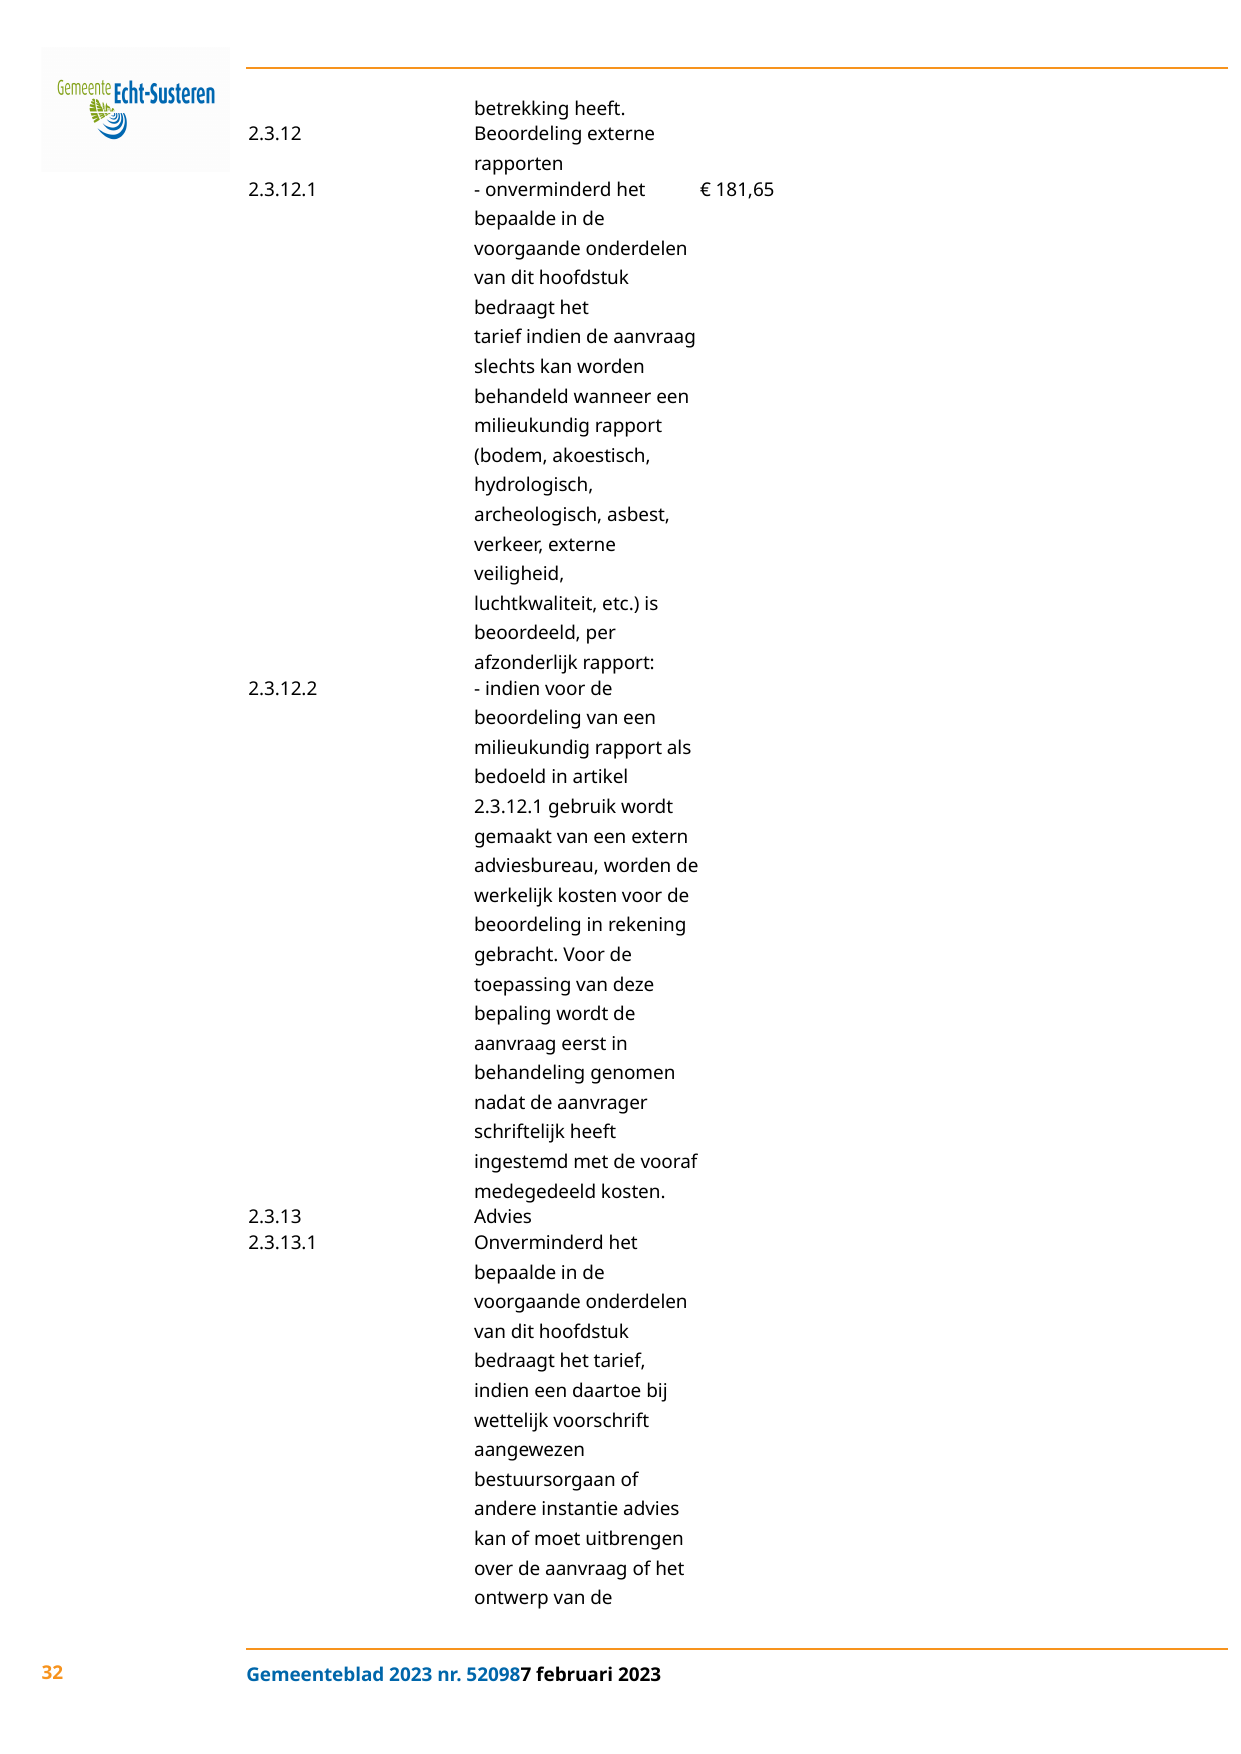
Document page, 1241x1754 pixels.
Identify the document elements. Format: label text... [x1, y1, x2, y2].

table_cell [700, 121, 926, 176]
table_cell betrekking heeft. [474, 95, 700, 121]
table_cell [926, 121, 1152, 176]
table_cell Onverminderd het bepaalde in de voorgaande onderdelen van dit hoofdstuk bedraagt het tarief, indien een daartoe bij wettelijk voorschrift aangewezen bestuursorgaan of andere instantie advies kan of moet uitbrengen over de aanvraag of het ontwerp van de [474, 1229, 700, 1610]
table_cell Advies [474, 1204, 700, 1229]
table_cell 2.3.13.1 [248, 1229, 474, 1610]
table_cell [926, 176, 1152, 675]
table_cell 2.3.12.1 [248, 176, 474, 675]
table_cell [700, 675, 926, 1203]
table_cell [700, 95, 926, 121]
table_cell [700, 1229, 926, 1610]
table_cell [926, 1204, 1152, 1229]
table_cell - onverminderd het bepaalde in de voorgaande onderdelen van dit hoofdstuk bedraagt het tarief indien de aanvraag slechts kan worden behandeld wanneer een milieukundig rapport (bodem, akoestisch, hydrologisch, archeologisch, asbest, verkeer, externe veiligheid, luchtkwaliteit, etc.) is beoordeeld, per afzonderlijk rapport: [474, 176, 700, 675]
table_cell 2.3.13 [248, 1204, 474, 1229]
table_cell [700, 1204, 926, 1229]
table_cell 2.3.12.2 [248, 675, 474, 1203]
table_cell [248, 95, 474, 121]
table_cell [926, 675, 1152, 1203]
table_cell Beoordeling externe rapporten [474, 121, 700, 176]
table_cell € 181,65 [700, 176, 926, 675]
picture [41, 47, 231, 172]
table_cell [926, 1229, 1152, 1610]
table_cell [926, 95, 1152, 121]
table_cell - indien voor de beoordeling van een milieukundig rapport als bedoeld in artikel 2.3.12.1 gebruik wordt gemaakt van een extern adviesbureau, worden de werkelijk kosten voor de beoordeling in rekening gebracht. Voor de toepassing van deze bepaling wordt de aanvraag eerst in behandeling genomen nadat de aanvrager schriftelijk heeft ingestemd met de vooraf medegedeeld kosten. [474, 675, 700, 1203]
table_cell 2.3.12 [248, 121, 474, 176]
